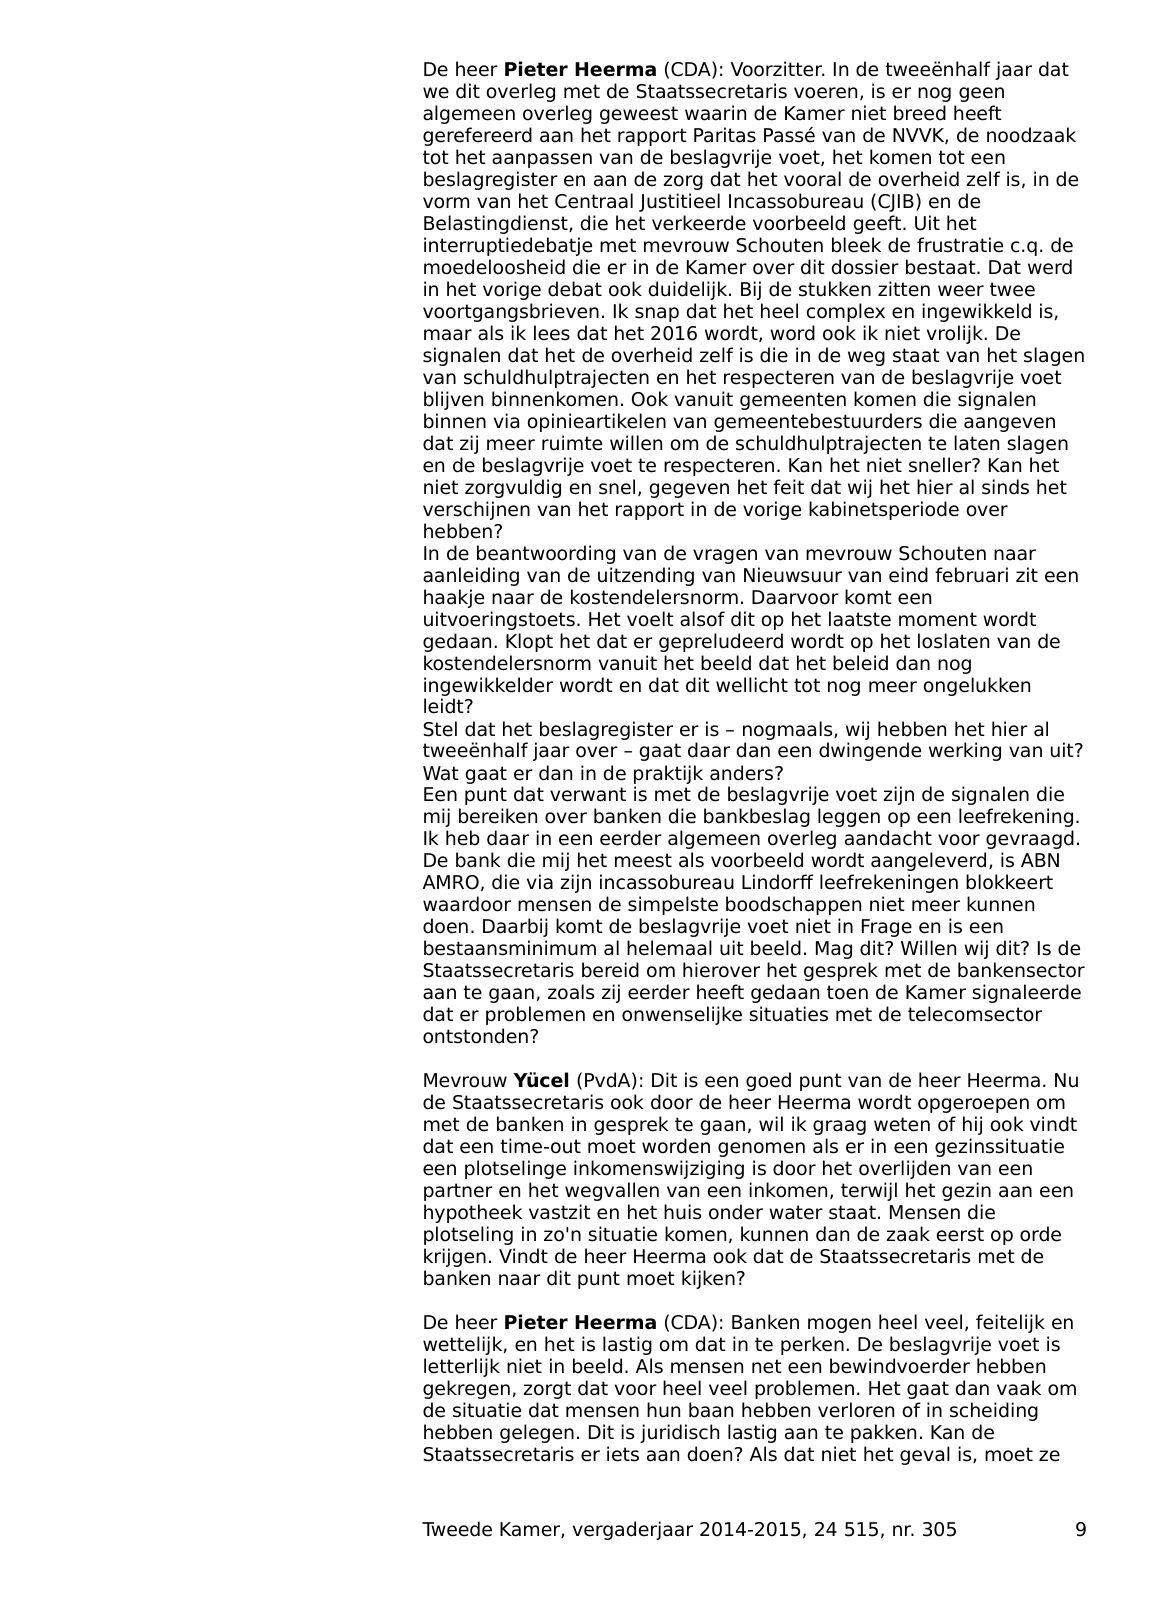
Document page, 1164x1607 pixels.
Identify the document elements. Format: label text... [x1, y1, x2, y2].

text De heer Pieter Heerma (CDA): Banken mogen heel veel, feitelijk en wettelijk, en het is lastig om dat in te perken. De beslagvrije voet is letterlijk niet in beeld. Als mensen net een bewindvoerder hebben gekregen, zorgt dat voor heel veel problemen. Het gaat dan vaak om de situatie dat mensen hun baan hebben verloren of in scheiding hebben gelegen. Dit is juridisch lastig aan te pakken. Kan de Staatssecretaris er iets aan doen? Als dat niet het geval is, moet ze [422, 1312, 1087, 1466]
text Stel dat het beslagregister er is – nogmaals, wij hebben het hier al tweeënhalf jaar over – gaat daar dan een dwingende werking van uit? Wat gaat er dan in de praktijk anders? [422, 718, 1087, 784]
text De heer Pieter Heerma (CDA): Voorzitter. In de tweeënhalf jaar dat we dit overleg met de Staatssecretaris voeren, is er nog geen algemeen overleg geweest waarin de Kamer niet breed heeft gerefereerd aan het rapport Paritas Passé van de NVVK, de noodzaak tot het aanpassen van de beslagvrije voet, het komen tot een beslagregister en aan de zorg dat het vooral de overheid zelf is, in de vorm van het Centraal Justitieel Incassobureau (CJIB) en de Belastingdienst, die het verkeerde voorbeeld geeft. Uit het interruptiedebatje met mevrouw Schouten bleek de frustratie c.q. de moedeloosheid die er in de Kamer over dit dossier bestaat. Dat werd in het vorige debat ook duidelijk. Bij de stukken zitten weer twee voortgangsbrieven. Ik snap dat het heel complex en ingewikkeld is, maar als ik lees dat het 2016 wordt, word ook ik niet vrolijk. De signalen dat het de overheid zelf is die in de weg staat van het slagen van schuldhulptrajecten en het respecteren van de beslagvrije voet blijven binnenkomen. Ook vanuit gemeenten komen die signalen binnen via opinieartikelen van gemeentebestuurders die aangeven dat zij meer ruimte willen om de schuldhulptrajecten te laten slagen en de beslagvrije voet te respecteren. Kan het niet sneller? Kan het niet zorgvuldig en snel, gegeven het feit dat wij het hier al sinds het verschijnen van het rapport in de vorige kabinetsperiode over hebben? [422, 59, 1087, 543]
text In de beantwoording van de vragen van mevrouw Schouten naar aanleiding van de uitzending van Nieuwsuur van eind februari zit een haakje naar de kostendelersnorm. Daarvoor komt een uitvoeringstoets. Het voelt alsof dit op het laatste moment wordt gedaan. Klopt het dat er gepreludeerd wordt op het loslaten van de kostendelersnorm vanuit het beeld dat het beleid dan nog ingewikkelder wordt en dat dit wellicht tot nog meer ongelukken leidt? [422, 543, 1087, 718]
text Een punt dat verwant is met de beslagvrije voet zijn de signalen die mij bereiken over banken die bankbeslag leggen op een leefrekening. Ik heb daar in een eerder algemeen overleg aandacht voor gevraagd. De bank die mij het meest als voorbeeld wordt aangeleverd, is ABN AMRO, die via zijn incassobureau Lindorff leefrekeningen blokkeert waardoor mensen de simpelste boodschappen niet meer kunnen doen. Daarbij komt de beslagvrije voet niet in Frage en is een bestaansminimum al helemaal uit beeld. Mag dit? Willen wij dit? Is de Staatssecretaris bereid om hierover het gesprek met de bankensector aan te gaan, zoals zij eerder heeft gedaan toen de Kamer signaleerde dat er problemen en onwenselijke situaties met de telecomsector ontstonden? [422, 784, 1087, 1048]
text Mevrouw Yücel (PvdA): Dit is een goed punt van de heer Heerma. Nu de Staatssecretaris ook door de heer Heerma wordt opgeroepen om met de banken in gesprek te gaan, wil ik graag weten of hij ook vindt dat een time-out moet worden genomen als er in een gezinssituatie een plotselinge inkomenswijziging is door het overlijden van een partner en het wegvallen van een inkomen, terwijl het gezin aan een hypotheek vastzit en het huis onder water staat. Mensen die plotseling in zo'n situatie komen, kunnen dan de zaak eerst op orde krijgen. Vindt de heer Heerma ook dat de Staatssecretaris met de banken naar dit punt moet kijken? [422, 1070, 1087, 1290]
